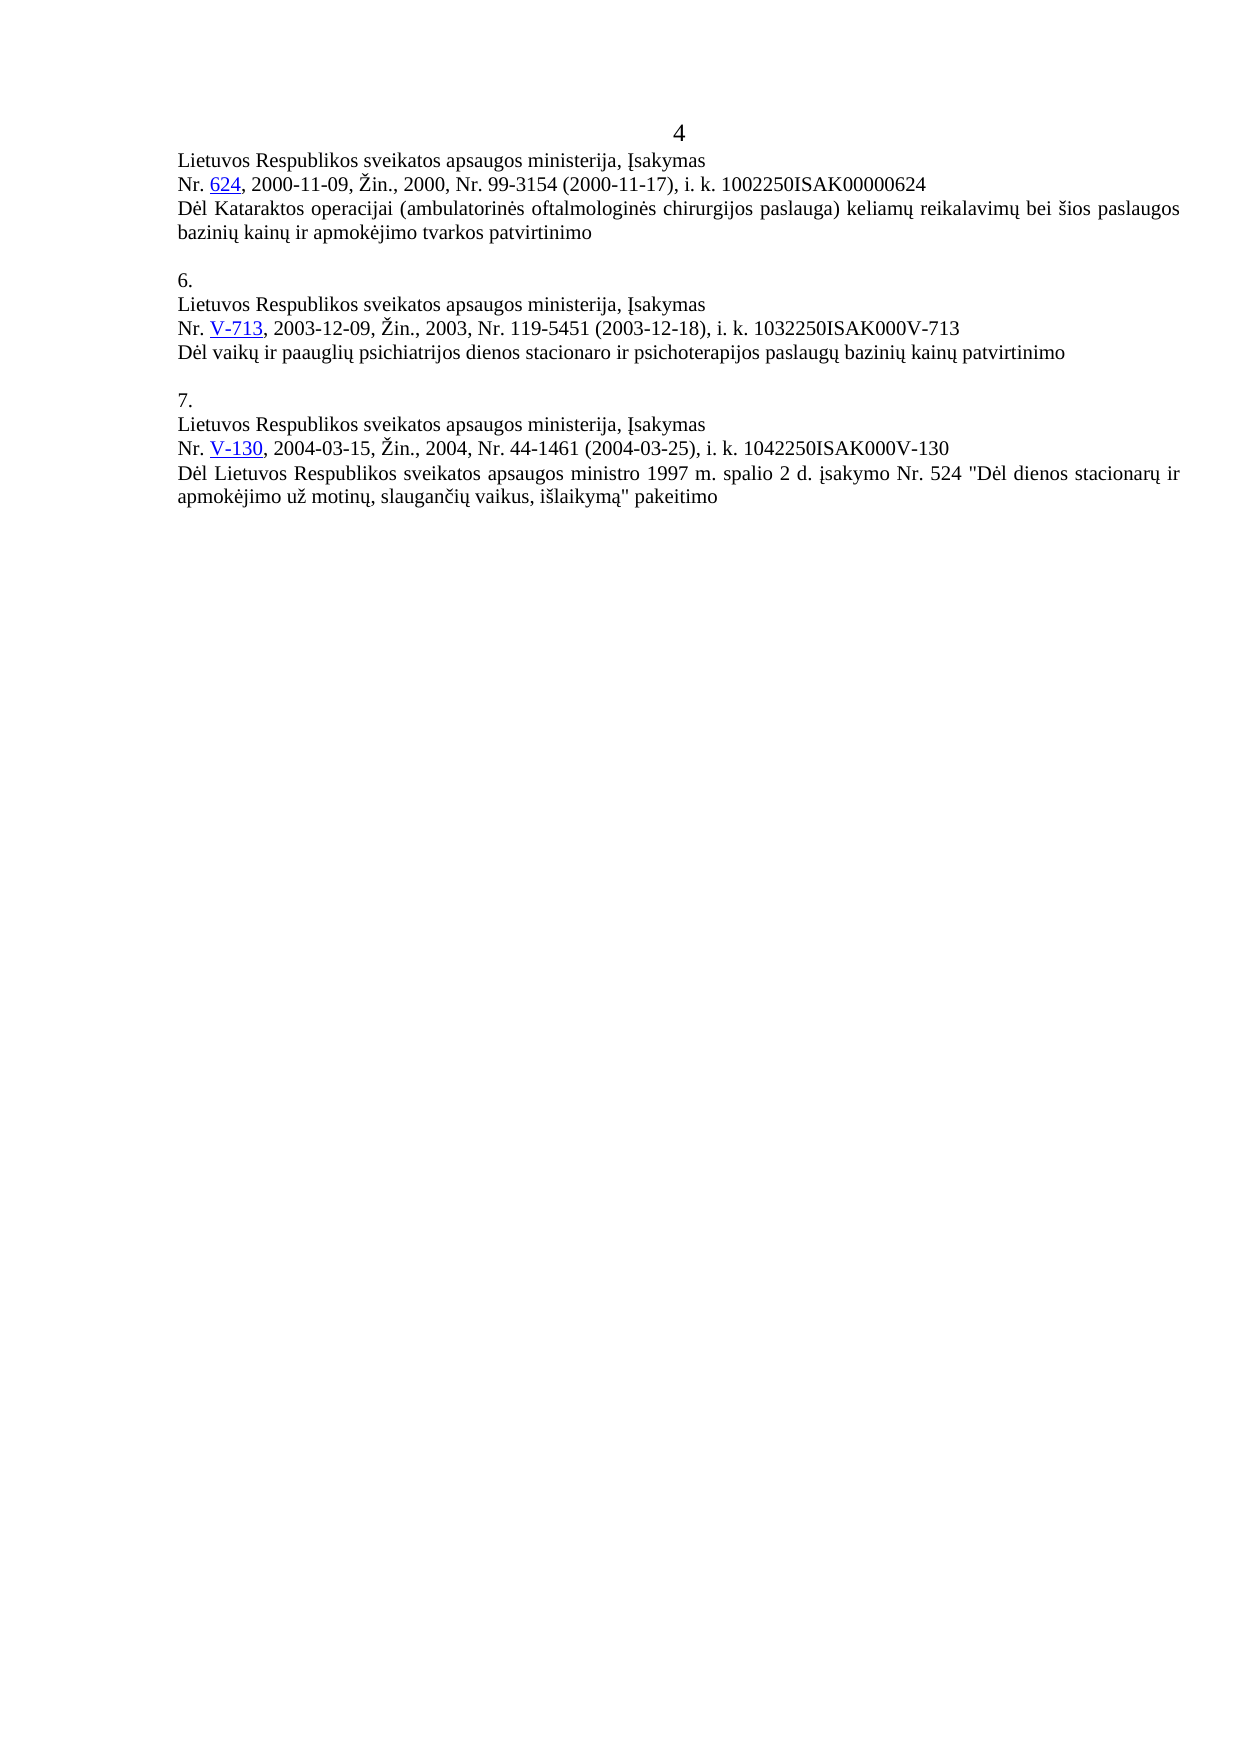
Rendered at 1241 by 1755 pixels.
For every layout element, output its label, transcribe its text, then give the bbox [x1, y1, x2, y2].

text Nr. V-713, 2003-12-09, Žin., 2003, Nr. 119-5451 (2003-12-18), i. k. 1032250ISAK000V-713 [177, 316, 1181, 340]
text Lietuvos Respublikos sveikatos apsaugos ministerija, Įsakymas [177, 292, 1181, 316]
text 6. [177, 268, 1181, 292]
text Nr. V-130, 2004-03-15, Žin., 2004, Nr. 44-1461 (2004-03-25), i. k. 1042250ISAK000V-130 [177, 436, 1181, 460]
text Lietuvos Respublikos sveikatos apsaugos ministerija, Įsakymas [177, 148, 1181, 172]
text Lietuvos Respublikos sveikatos apsaugos ministerija, Įsakymas [177, 412, 1181, 436]
text Dėl Lietuvos Respublikos sveikatos apsaugos ministro 1997 m. spalio 2 d. įsakymo Nr. 524 "Dėl dienos stacionarų ir apmokėjimo už motinų, slaugančių vaikus, išlaikymą" pakeitimo [177, 460, 1181, 508]
text Dėl vaikų ir paauglių psichiatrijos dienos stacionaro ir psichoterapijos paslaugų bazinių kainų patvirtinimo [177, 340, 1181, 364]
text Nr. 624, 2000-11-09, Žin., 2000, Nr. 99-3154 (2000-11-17), i. k. 1002250ISAK00000624 [177, 172, 1181, 196]
text 7. [177, 388, 1181, 412]
text Dėl Kataraktos operacijai (ambulatorinės oftalmologinės chirurgijos paslauga) keliamų reikalavimų bei šios paslaugos bazinių kainų ir apmokėjimo tvarkos patvirtinimo [177, 196, 1181, 244]
